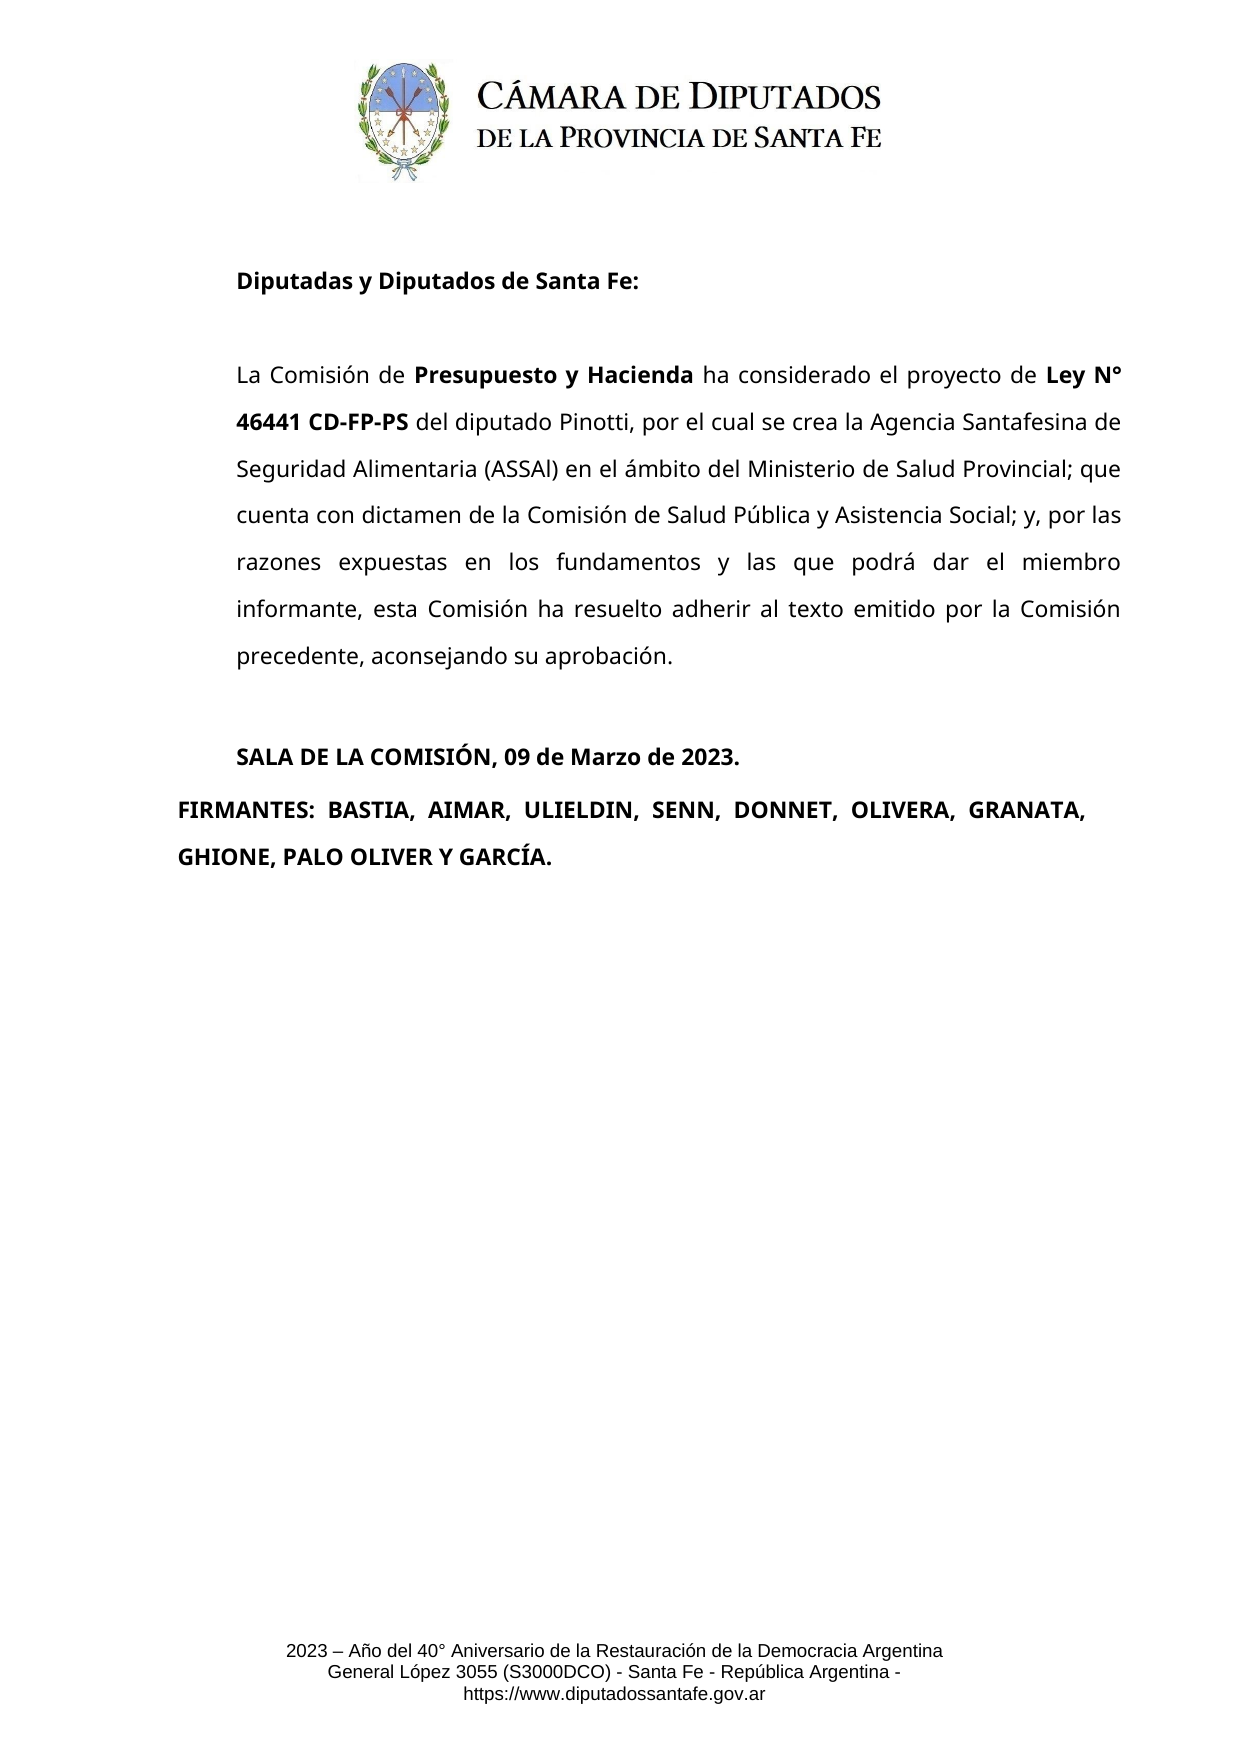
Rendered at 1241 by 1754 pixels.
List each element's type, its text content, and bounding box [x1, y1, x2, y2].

picture [354, 59, 886, 183]
text SALA DE LA COMISIÓN, 09 de Marzo de 2023. [236, 741, 1122, 772]
text Diputadas y Diputados de Santa Fe: [236, 265, 1122, 296]
text La Comisión de Presupuesto y Hacienda ha considerado el proyecto de Ley N° 46441 CD-FP-PS del diputado Pinotti, por el cual se crea la Agencia Santafesina de Seguridad Alimentaria (ASSAl) en el ámbito del Ministerio de Salud Provincial; que cuenta con dictamen de la Comisión de Salud Pública y Asistencia Social; y, por las razones expuestas en los fundamentos y las que podrá dar el miembro informante, esta Comisión ha resuelto adherir al texto emitido por la Comisión precedente, aconsejando su aprobación. [236, 359, 1122, 671]
text FIRMANTES: BASTIA, AIMAR, ULIELDIN, SENN, DONNET, OLIVERA, GRANATA, GHIONE, PALO OLIVER Y GARCÍA. [177, 794, 1087, 872]
